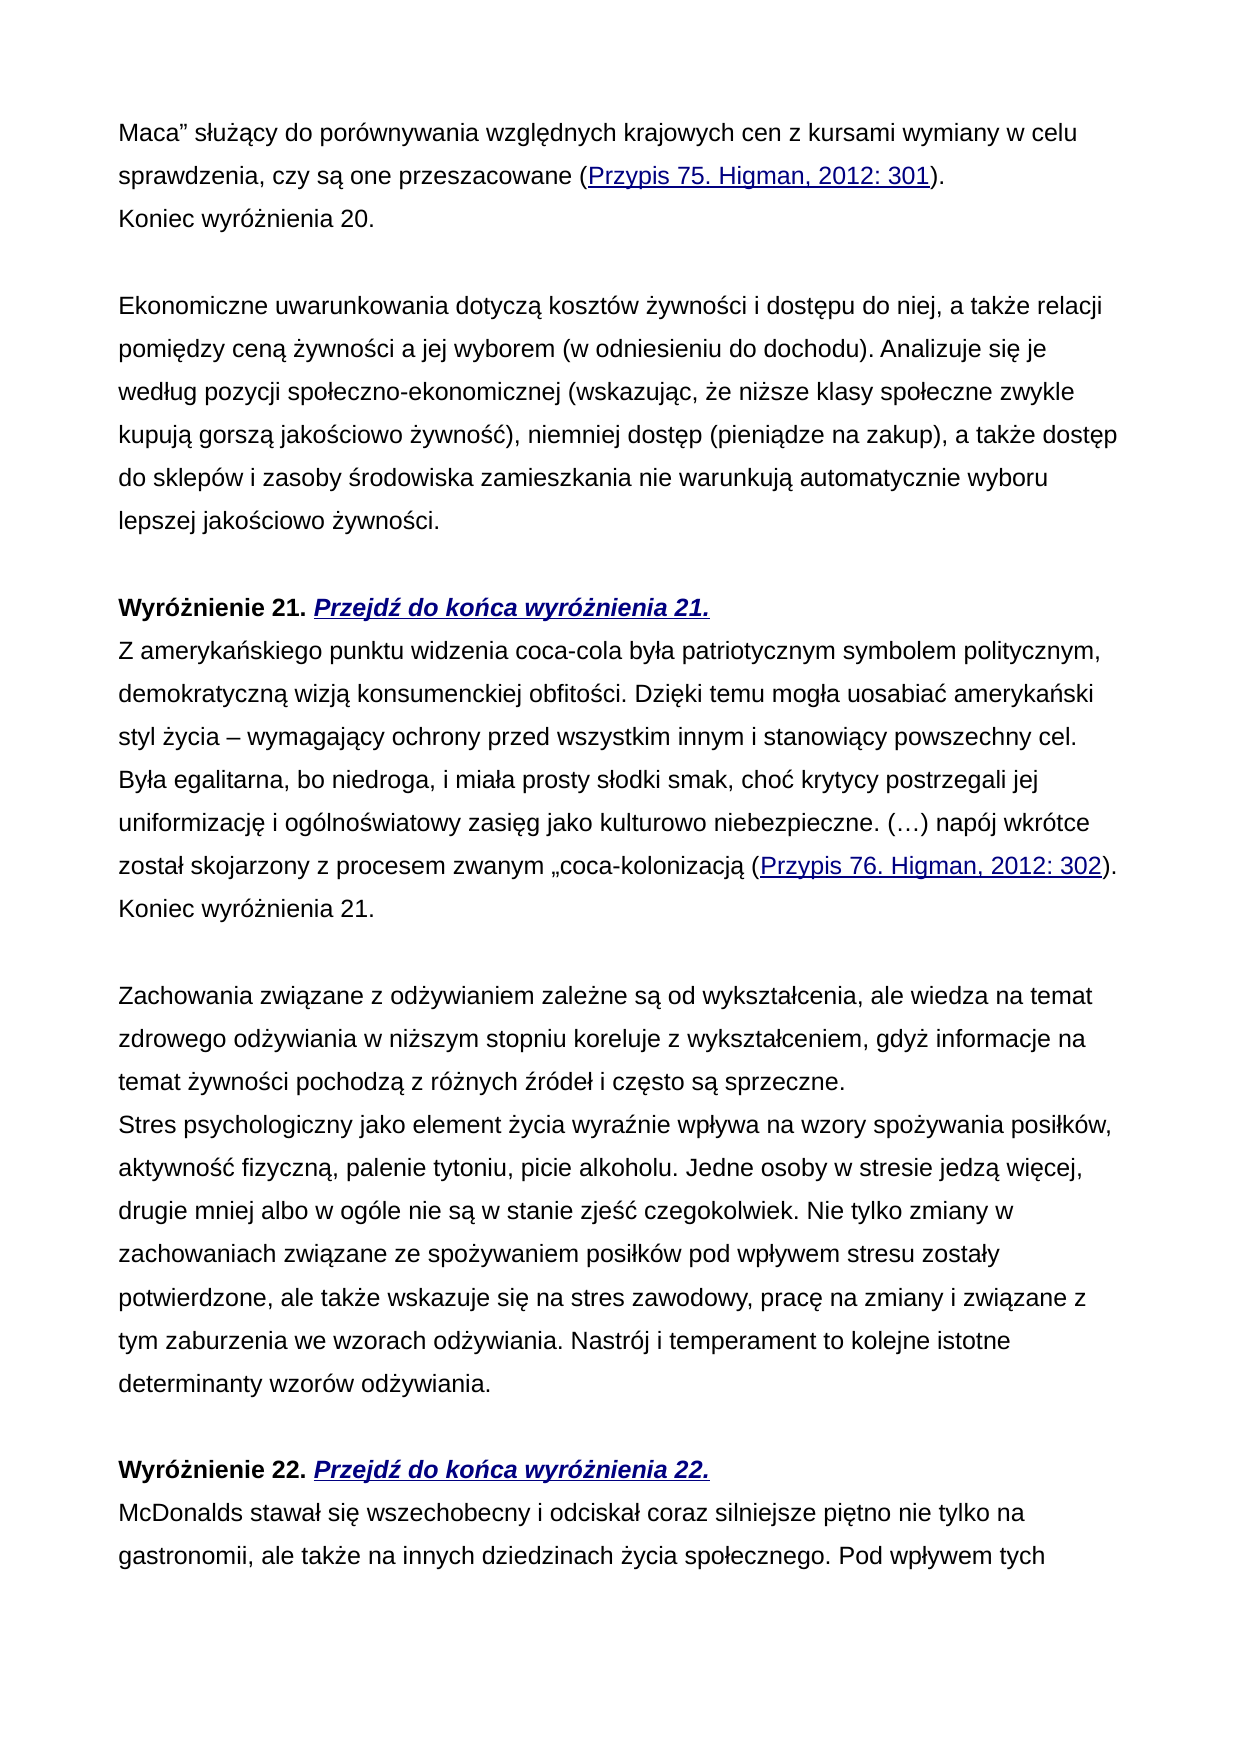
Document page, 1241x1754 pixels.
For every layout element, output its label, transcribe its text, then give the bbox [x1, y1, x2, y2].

text Koniec wyróżnienia 21. [118, 894, 1122, 923]
text McDonalds stawał się wszechobecny i odciskał coraz silniejsze piętno nie tylko na gastronomii, ale także na innych dziedzinach życia społecznego. Pod wpływem tych [118, 1498, 1122, 1570]
text Z amerykańskiego punktu widzenia coca-cola była patriotycznym symbolem politycznym, demokratyczną wizją konsumenckiej obfitości. Dzięki temu mogła uosabiać amerykański styl życia – wymagający ochrony przed wszystkim innym i stanowiący powszechny cel. Była egalitarna, bo niedroga, i miała prosty słodki smak, choć krytycy postrzegali jej uniformizację i ogólnoświatowy zasięg jako kulturowo niebezpieczne. (…) napój wkrótce został skojarzony z procesem zwanym „coca-kolonizacją (Przypis 76. Higman, 2012: 302). [118, 636, 1122, 880]
text Stres psychologiczny jako element życia wyraźnie wpływa na wzory spożywania posiłków, aktywność fizyczną, palenie tytoniu, picie alkoholu. Jedne osoby w stresie jedzą więcej, drugie mniej albo w ogóle nie są w stanie zjeść czegokolwiek. Nie tylko zmiany w zachowaniach związane ze spożywaniem posiłków pod wpływem stresu zostały potwierdzone, ale także wskazuje się na stres zawodowy, pracę na zmiany i związane z tym zaburzenia we wzorach odżywiania. Nastrój i temperament to kolejne istotne determinanty wzorów odżywiania. [118, 1110, 1122, 1397]
text Maca” służący do porównywania względnych krajowych cen z kursami wymiany w celu sprawdzenia, czy są one przeszacowane (Przypis 75. Higman, 2012: 301). [118, 118, 1122, 190]
text Zachowania związane z odżywianiem zależne są od wykształcenia, ale wiedza na temat zdrowego odżywiania w niższym stopniu koreluje z wykształceniem, gdyż informacje na temat żywności pochodzą z różnych źródeł i często są sprzeczne. [118, 981, 1122, 1096]
subtitle Wyróżnienie 22. Przejdź do końca wyróżnienia 22. [118, 1455, 1122, 1484]
subtitle Wyróżnienie 21. Przejdź do końca wyróżnienia 21. [118, 592, 1122, 621]
text Ekonomiczne uwarunkowania dotyczą kosztów żywności i dostępu do niej, a także relacji pomiędzy ceną żywności a jej wyborem (w odniesieniu do dochodu). Analizuje się je według pozycji społeczno-ekonomicznej (wskazując, że niższe klasy społeczne zwykle kupują gorszą jakościowo żywność), niemniej dostęp (pieniądze na zakup), a także dostęp do sklepów i zasoby środowiska zamieszkania nie warunkują automatycznie wyboru lepszej jakościowo żywności. [118, 291, 1122, 535]
text Koniec wyróżnienia 20. [118, 204, 1122, 233]
